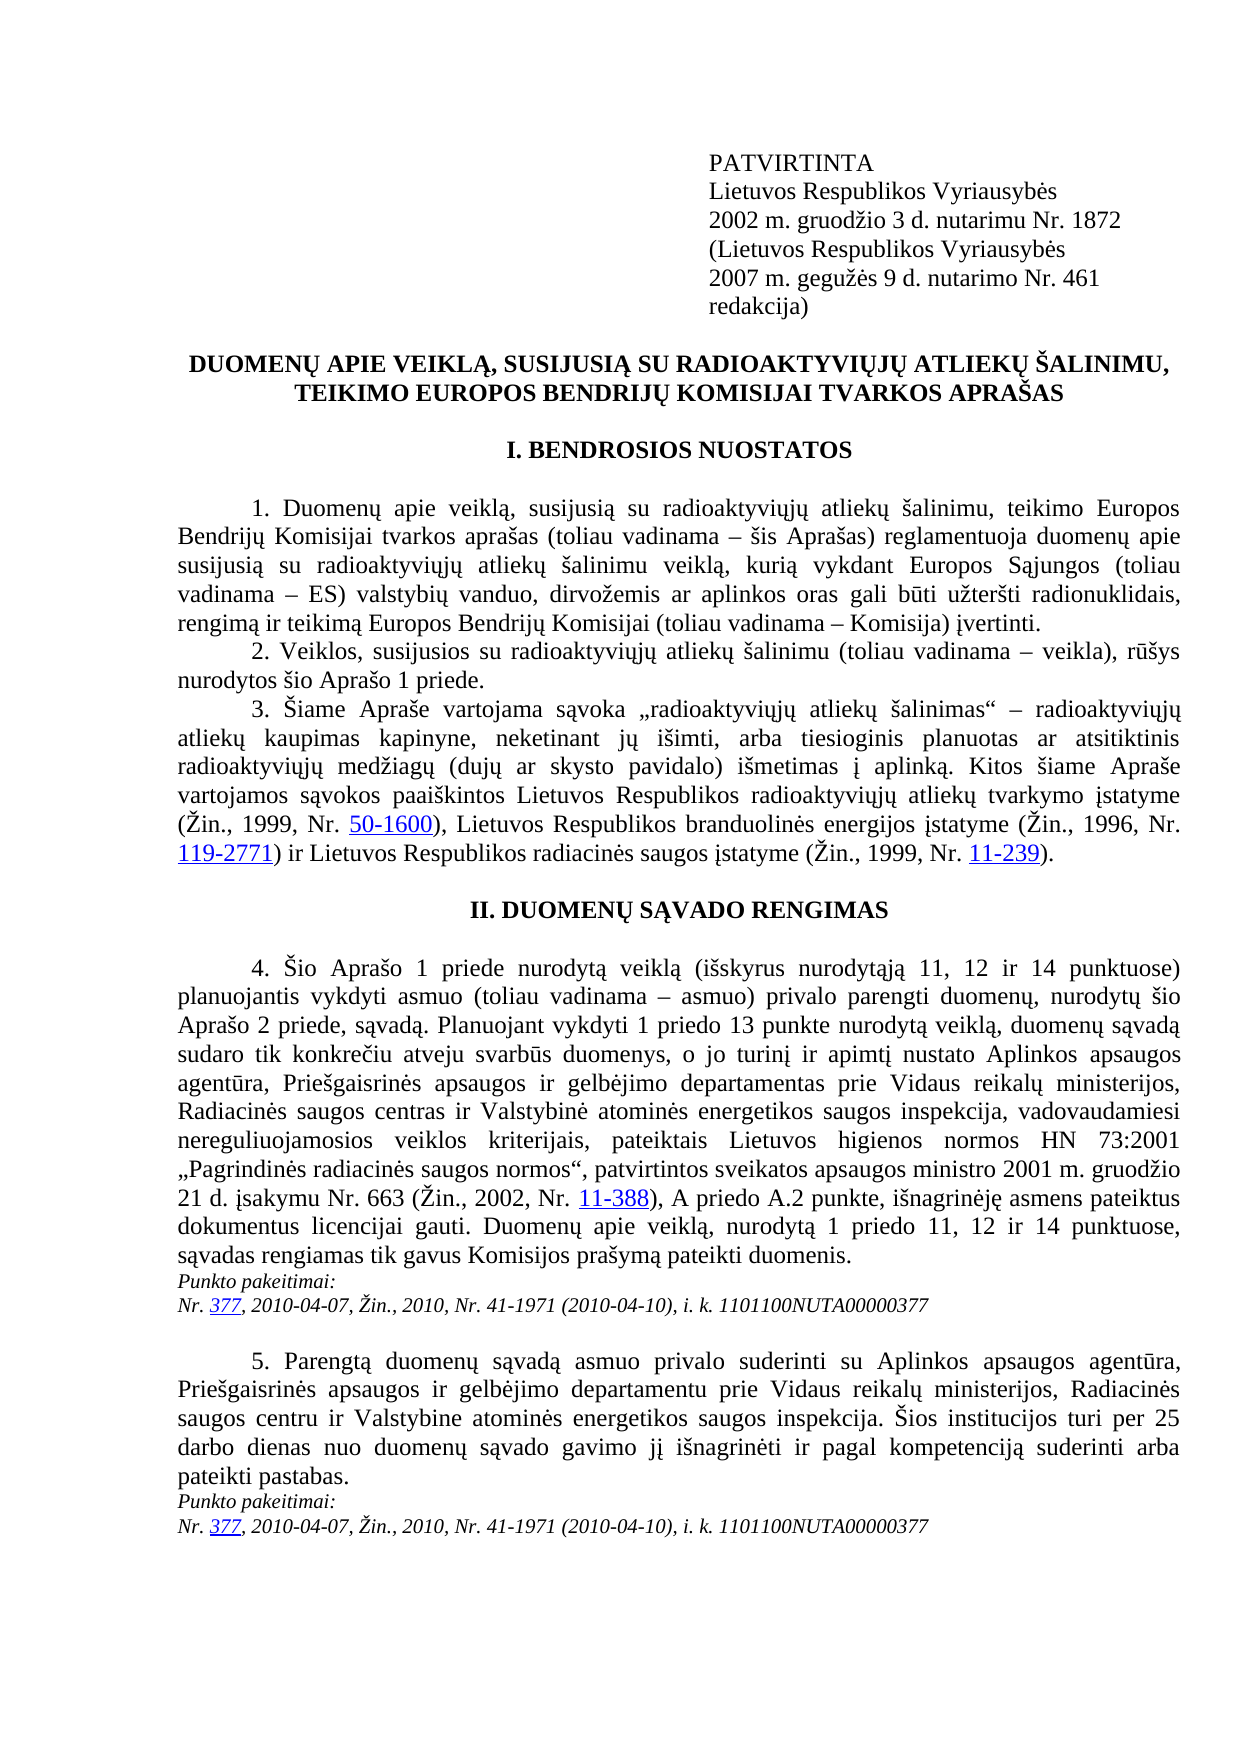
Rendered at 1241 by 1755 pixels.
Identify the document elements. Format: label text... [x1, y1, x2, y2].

text Nr. 377, 2010-04-07, Žin., 2010, Nr. 41-1971 (2010-04-10), i. k. 1101100NUTA00000377 [177, 1293, 1181, 1317]
text 2. Veiklos, susijusios su radioaktyviųjų atliekų šalinimu (toliau vadinama – veikla), rūšys nurodytos šio Aprašo 1 priede. [177, 636, 1181, 694]
text PATVIRTINTA [177, 148, 1181, 176]
text 4. Šio Aprašo 1 priede nurodytą veiklą (išskyrus nurodytąją 11, 12 ir 14 punktuose) planuojantis vykdyti asmuo (toliau vadinama – asmuo) privalo parengti duomenų, nurodytų šio Aprašo 2 priede, sąvadą. Planuojant vykdyti 1 priedo 13 punkte nurodytą veiklą, duomenų sąvadą sudaro tik konkrečiu atveju svarbūs duomenys, o jo turinį ir apimtį nustato Aplinkos apsaugos agentūra, Priešgaisrinės apsaugos ir gelbėjimo departamentas prie Vidaus reikalų ministerijos, Radiacinės saugos centras ir Valstybinė atominės energetikos saugos inspekcija, vadovaudamiesi nereguliuojamosios veiklos kriterijais, pateiktais Lietuvos higienos normos HN 73:2001 „Pagrindinės radiacinės saugos normos“, patvirtintos sveikatos apsaugos ministro 2001 m. gruodžio 21 d. įsakymu Nr. 663 (Žin., 2002, Nr. 11-388), A priedo A.2 punkte, išnagrinėję asmens pateiktus dokumentus licencijai gauti. Duomenų apie veiklą, nurodytą 1 priedo 11, 12 ir 14 punktuose, sąvadas rengiamas tik gavus Komisijos prašymą pateikti duomenis. [177, 953, 1181, 1269]
text Lietuvos Respublikos Vyriausybės [177, 176, 1181, 205]
text I. BENDROSIOS NUOSTATOS [177, 435, 1181, 464]
text redakcija) [177, 291, 1181, 320]
text Punkto pakeitimai: [177, 1489, 1181, 1513]
text 5. Parengtą duomenų sąvadą asmuo privalo suderinti su Aplinkos apsaugos agentūra, Priešgaisrinės apsaugos ir gelbėjimo departamentu prie Vidaus reikalų ministerijos, Radiacinės saugos centru ir Valstybine atominės energetikos saugos inspekcija. Šios institucijos turi per 25 darbo dienas nuo duomenų sąvado gavimo jį išnagrinėti ir pagal kompetenciją suderinti arba pateikti pastabas. [177, 1346, 1181, 1489]
text Nr. 377, 2010-04-07, Žin., 2010, Nr. 41-1971 (2010-04-10), i. k. 1101100NUTA00000377 [177, 1513, 1181, 1538]
text DUOMENŲ APIE VEIKLĄ, SUSIJUSIĄ SU RADIOAKTYVIŲJŲ ATLIEKŲ ŠALINIMU, TEIKIMO EUROPOS BENDRIJŲ KOMISIJAI TVARKOS APRAŠAS [177, 349, 1181, 406]
text 2007 m. gegužės 9 d. nutarimo Nr. 461 [177, 263, 1181, 291]
text II. DUOMENŲ SĄVADO RENGIMAS [177, 895, 1181, 924]
text 3. Šiame Apraše vartojama sąvoka „radioaktyviųjų atliekų šalinimas“ – radioaktyviųjų atliekų kaupimas kapinyne, neketinant jų išimti, arba tiesioginis planuotas ar atsitiktinis radioaktyviųjų medžiagų (dujų ar skysto pavidalo) išmetimas į aplinką. Kitos šiame Apraše vartojamos sąvokos paaiškintos Lietuvos Respublikos radioaktyviųjų atliekų tvarkymo įstatyme (Žin., 1999, Nr. 50-1600), Lietuvos Respublikos branduolinės energijos įstatyme (Žin., 1996, Nr. 119-2771) ir Lietuvos Respublikos radiacinės saugos įstatyme (Žin., 1999, Nr. 11-239). [177, 694, 1181, 866]
text (Lietuvos Respublikos Vyriausybės [177, 234, 1181, 263]
text 2002 m. gruodžio 3 d. nutarimu Nr. 1872 [177, 205, 1181, 234]
text Punkto pakeitimai: [177, 1269, 1181, 1293]
text 1. Duomenų apie veiklą, susijusią su radioaktyviųjų atliekų šalinimu, teikimo Europos Bendrijų Komisijai tvarkos aprašas (toliau vadinama – šis Aprašas) reglamentuoja duomenų apie susijusią su radioaktyviųjų atliekų šalinimu veiklą, kurią vykdant Europos Sąjungos (toliau vadinama – ES) valstybių vanduo, dirvožemis ar aplinkos oras gali būti užteršti radionuklidais, rengimą ir teikimą Europos Bendrijų Komisijai (toliau vadinama – Komisija) įvertinti. [177, 493, 1181, 636]
